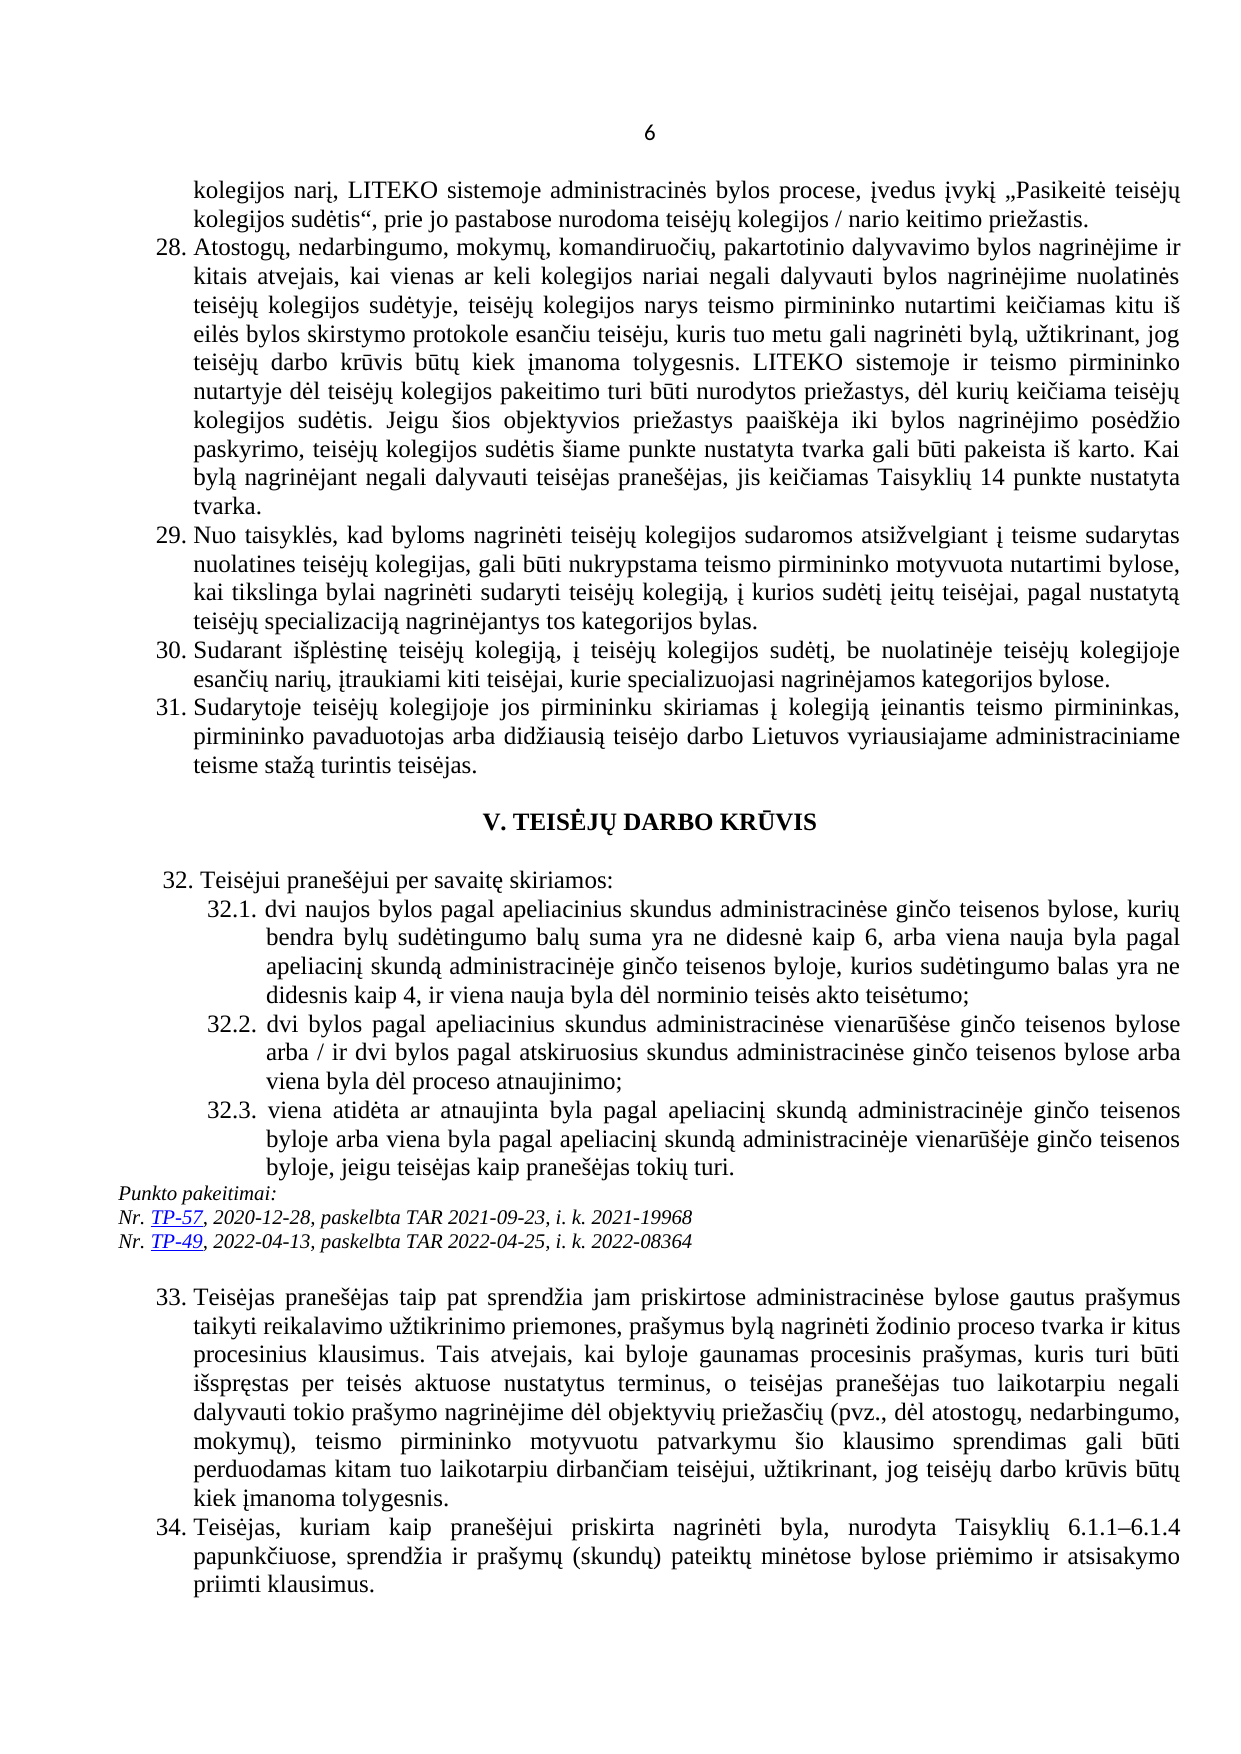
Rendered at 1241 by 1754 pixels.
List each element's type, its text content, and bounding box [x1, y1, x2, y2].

text Nr. TP-57, 2020-12-28, paskelbta TAR 2021-09-23, i. k. 2021-19968 [118, 1205, 1181, 1229]
text kolegijos narį, LITEKO sistemoje administracinės bylos procese, įvedus įvykį „Pasikeitė teisėjų kolegijos sudėtis“, prie jo pastabose nurodoma teisėjų kolegijos / nario keitimo priežastis. [156, 175, 1181, 232]
text 32.3. viena atidėta ar atnaujinta byla pagal apeliacinį skundą administracinėje ginčo teisenos byloje arba viena byla pagal apeliacinį skundą administracinėje vienarūšėje ginčo teisenos byloje, jeigu teisėjas kaip pranešėjas tokių turi. [207, 1095, 1181, 1181]
text V. TEISĖJŲ DARBO KRŪVIS [118, 807, 1181, 836]
text 30. Sudarant išplėstinę teisėjų kolegiją, į teisėjų kolegijos sudėtį, be nuolatinėje teisėjų kolegijoje esančių narių, įtraukiami kiti teisėjai, kurie specializuojasi nagrinėjamos kategorijos bylose. [156, 635, 1181, 692]
text Punkto pakeitimai: [118, 1181, 1181, 1205]
text 29. Nuo taisyklės, kad byloms nagrinėti teisėjų kolegijos sudaromos atsižvelgiant į teisme sudarytas nuolatines teisėjų kolegijas, gali būti nukrypstama teismo pirmininko motyvuota nutartimi bylose, kai tikslinga bylai nagrinėti sudaryti teisėjų kolegiją, į kurios sudėtį įeitų teisėjai, pagal nustatytą teisėjų specializaciją nagrinėjantys tos kategorijos bylas. [156, 520, 1181, 635]
text 33. Teisėjas pranešėjas taip pat sprendžia jam priskirtose administracinėse bylose gautus prašymus taikyti reikalavimo užtikrinimo priemones, prašymus bylą nagrinėti žodinio proceso tvarka ir kitus procesinius klausimus. Tais atvejais, kai byloje gaunamas procesinis prašymas, kuris turi būti išspręstas per teisės aktuose nustatytus terminus, o teisėjas pranešėjas tuo laikotarpiu negali dalyvauti tokio prašymo nagrinėjime dėl objektyvių priežasčių (pvz., dėl atostogų, nedarbingumo, mokymų), teismo pirmininko motyvuotu patvarkymu šio klausimo sprendimas gali būti perduodamas kitam tuo laikotarpiu dirbančiam teisėjui, užtikrinant, jog teisėjų darbo krūvis būtų kiek įmanoma tolygesnis. [156, 1282, 1181, 1512]
text 32.1. dvi naujos bylos pagal apeliacinius skundus administracinėse ginčo teisenos bylose, kurių bendra bylų sudėtingumo balų suma yra ne didesnė kaip 6, arba viena nauja byla pagal apeliacinį skundą administracinėje ginčo teisenos byloje, kurios sudėtingumo balas yra ne didesnis kaip 4, ir viena nauja byla dėl norminio teisės akto teisėtumo; [207, 894, 1181, 1009]
text 32.2. dvi bylos pagal apeliacinius skundus administracinėse vienarūšėse ginčo teisenos bylose arba / ir dvi bylos pagal atskiruosius skundus administracinėse ginčo teisenos bylose arba viena byla dėl proceso atnaujinimo; [207, 1009, 1181, 1095]
text 32. Teisėjui pranešėjui per savaitę skiriamos: [162, 865, 1181, 894]
text 31. Sudarytoje teisėjų kolegijoje jos pirmininku skiriamas į kolegiją įeinantis teismo pirmininkas, pirmininko pavaduotojas arba didžiausią teisėjo darbo Lietuvos vyriausiajame administraciniame teisme stažą turintis teisėjas. [156, 692, 1181, 779]
text Nr. TP-49, 2022-04-13, paskelbta TAR 2022-04-25, i. k. 2022-08364 [118, 1229, 1181, 1253]
text 34. Teisėjas, kuriam kaip pranešėjui priskirta nagrinėti byla, nurodyta Taisyklių 6.1.1–6.1.4 papunkčiuose, sprendžia ir prašymų (skundų) pateiktų minėtose bylose priėmimo ir atsisakymo priimti klausimus. [156, 1512, 1181, 1598]
text 28. Atostogų, nedarbingumo, mokymų, komandiruočių, pakartotinio dalyvavimo bylos nagrinėjime ir kitais atvejais, kai vienas ar keli kolegijos nariai negali dalyvauti bylos nagrinėjime nuolatinės teisėjų kolegijos sudėtyje, teisėjų kolegijos narys teismo pirmininko nutartimi keičiamas kitu iš eilės bylos skirstymo protokole esančiu teisėju, kuris tuo metu gali nagrinėti bylą, užtikrinant, jog teisėjų darbo krūvis būtų kiek įmanoma tolygesnis. LITEKO sistemoje ir teismo pirmininko nutartyje dėl teisėjų kolegijos pakeitimo turi būti nurodytos priežastys, dėl kurių keičiama teisėjų kolegijos sudėtis. Jeigu šios objektyvios priežastys paaiškėja iki bylos nagrinėjimo posėdžio paskyrimo, teisėjų kolegijos sudėtis šiame punkte nustatyta tvarka gali būti pakeista iš karto. Kai bylą nagrinėjant negali dalyvauti teisėjas pranešėjas, jis keičiamas Taisyklių 14 punkte nustatyta tvarka. [156, 232, 1181, 520]
